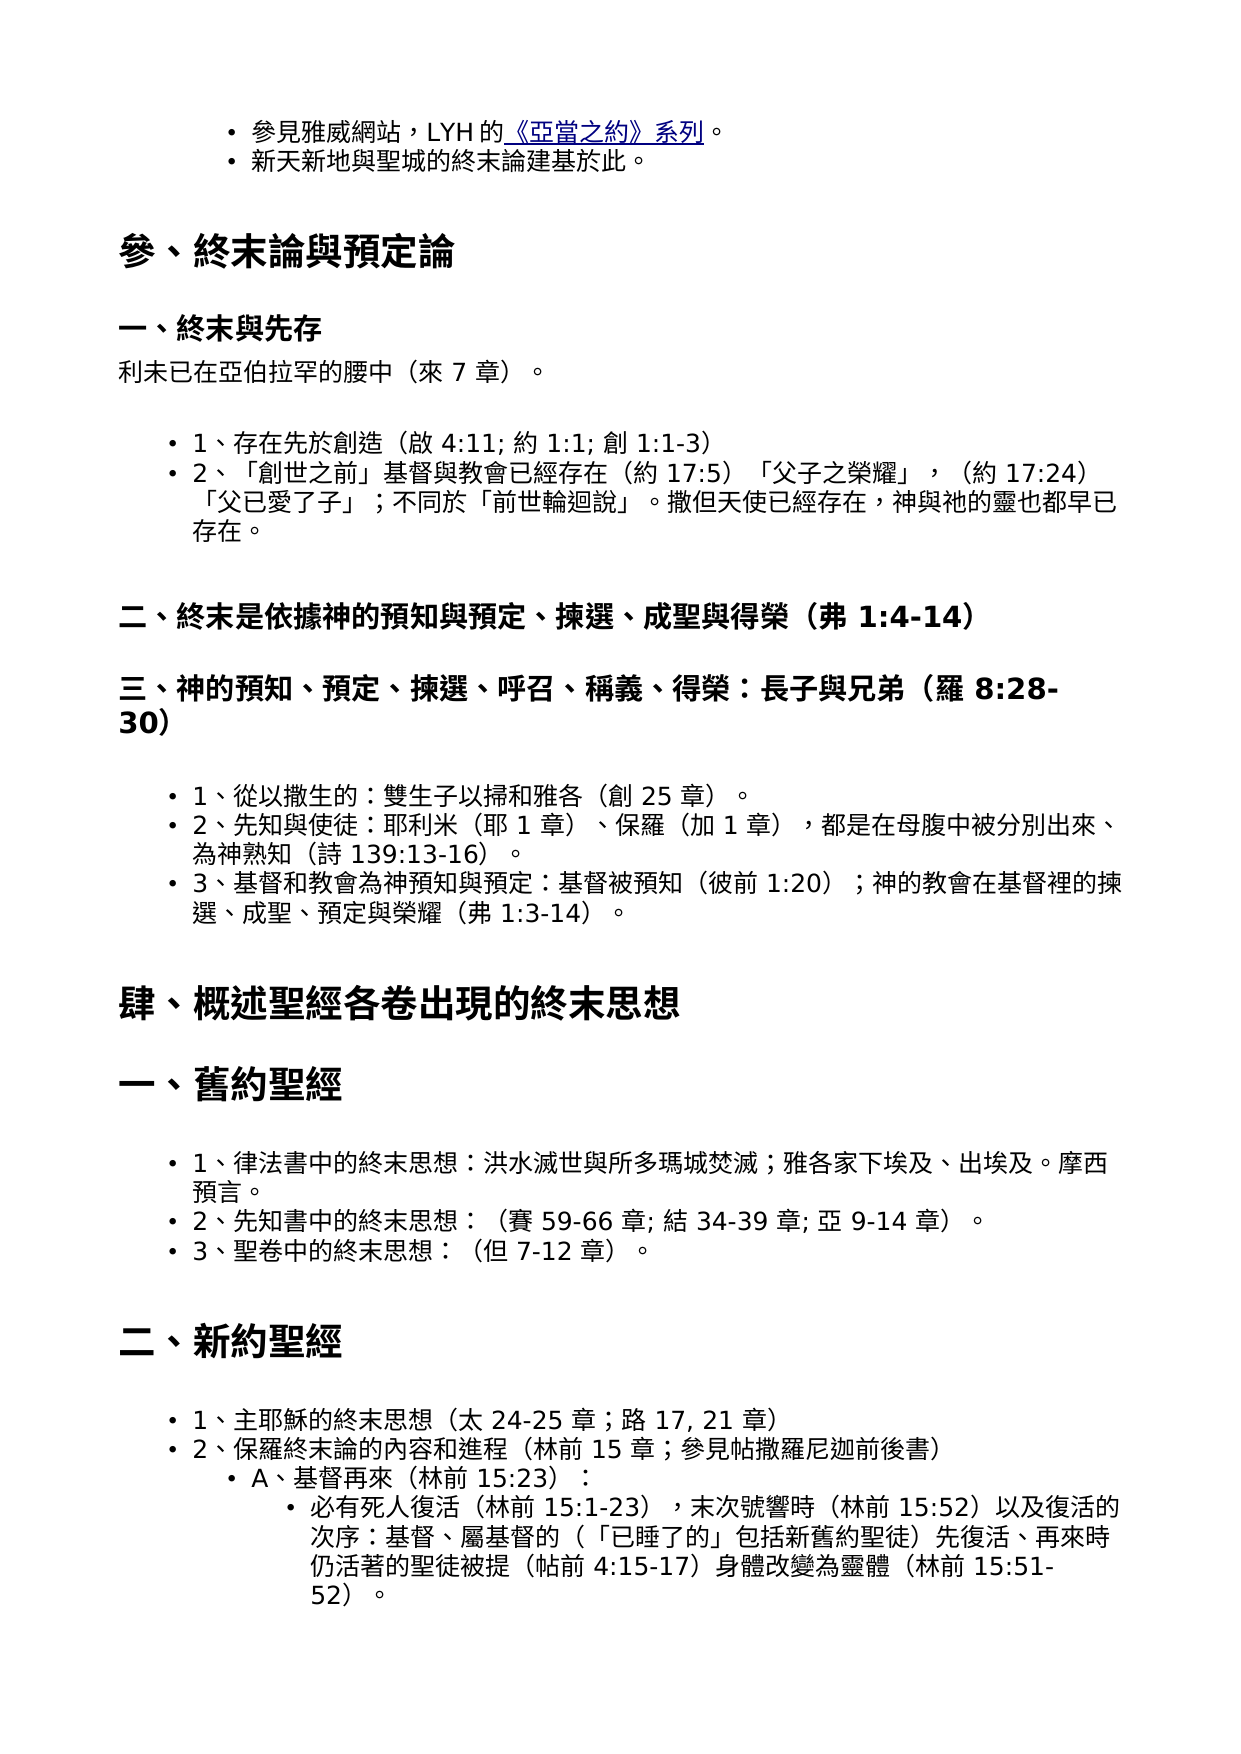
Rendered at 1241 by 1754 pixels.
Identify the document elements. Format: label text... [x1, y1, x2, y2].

subtitle 二、終末是依據神的預知與預定、揀選、成聖與得榮（弗 1:4-14） [118, 601, 1122, 635]
subtitle 一、終末與先存 [118, 312, 1122, 346]
list 2、先知書中的終末思想：（賽 59-66 章; 結 34-39 章; 亞 9-14 章）。 [177, 1208, 1122, 1237]
list 1、存在先於創造（啟 4:11; 約 1:1; 創 1:1-3） [177, 430, 1122, 459]
list 2、保羅終末論的內容和進程（林前 15 章；參見帖撒羅尼迦前後書） [177, 1435, 1122, 1464]
subtitle 二、新約聖經 [118, 1320, 1122, 1364]
list 2、「創世之前」基督與教會已經存在（約 17:5）「父子之榮耀」，（約 17:24）「父已愛了子」；不同於「前世輪迴說」。撒但天使已經存在，神與祂的靈也都早已存在。 [177, 459, 1122, 546]
list 3、基督和教會為神預知與預定：基督被預知（彼前 1:20）；神的教會在基督裡的揀選、成聖、預定與榮耀（弗 1:3-14）。 [177, 870, 1122, 928]
subtitle 參、終末論與預定論 [118, 231, 1122, 274]
subtitle 三、神的預知、預定、揀選、呼召、稱義、得榮：長子與兄弟（羅 8:28-30） [118, 672, 1122, 740]
subtitle 一、舊約聖經 [118, 1064, 1122, 1107]
list 3、聖卷中的終末思想：（但 7-12 章）。 [177, 1237, 1122, 1266]
text 利未已在亞伯拉罕的腰中（來 7 章）。 [118, 358, 1122, 388]
list A、基督再來（林前 15:23）： [236, 1464, 1122, 1493]
list 必有死人復活（林前 15:1-23），末次號響時（林前 15:52）以及復活的次序：基督、屬基督的（「已睡了的」包括新舊約聖徒）先復活、再來時仍活著的聖徒被提（帖前 4:15-17）身體改變為靈體（林前 15:51-52）。 [295, 1493, 1122, 1610]
list 1、律法書中的終末思想：洪水滅世與所多瑪城焚滅；雅各家下埃及、出埃及。摩西預言。 [177, 1149, 1122, 1208]
list 參見雅威網站，LYH的《亞當之約》系列。 [236, 118, 1122, 147]
list 新天新地與聖城的終末論建基於此。 [236, 147, 1122, 176]
list 2、先知與使徒：耶利米（耶 1 章）、保羅（加 1 章），都是在母腹中被分別出來、為神熟知（詩 139:13-16）。 [177, 811, 1122, 870]
list 1、主耶穌的終末思想（太 24-25 章；路 17, 21 章） [177, 1406, 1122, 1435]
subtitle 肆、概述聖經各卷出現的終末思想 [118, 982, 1122, 1026]
list 1、從以撒生的：雙生子以掃和雅各（創 25 章）。 [177, 782, 1122, 811]
